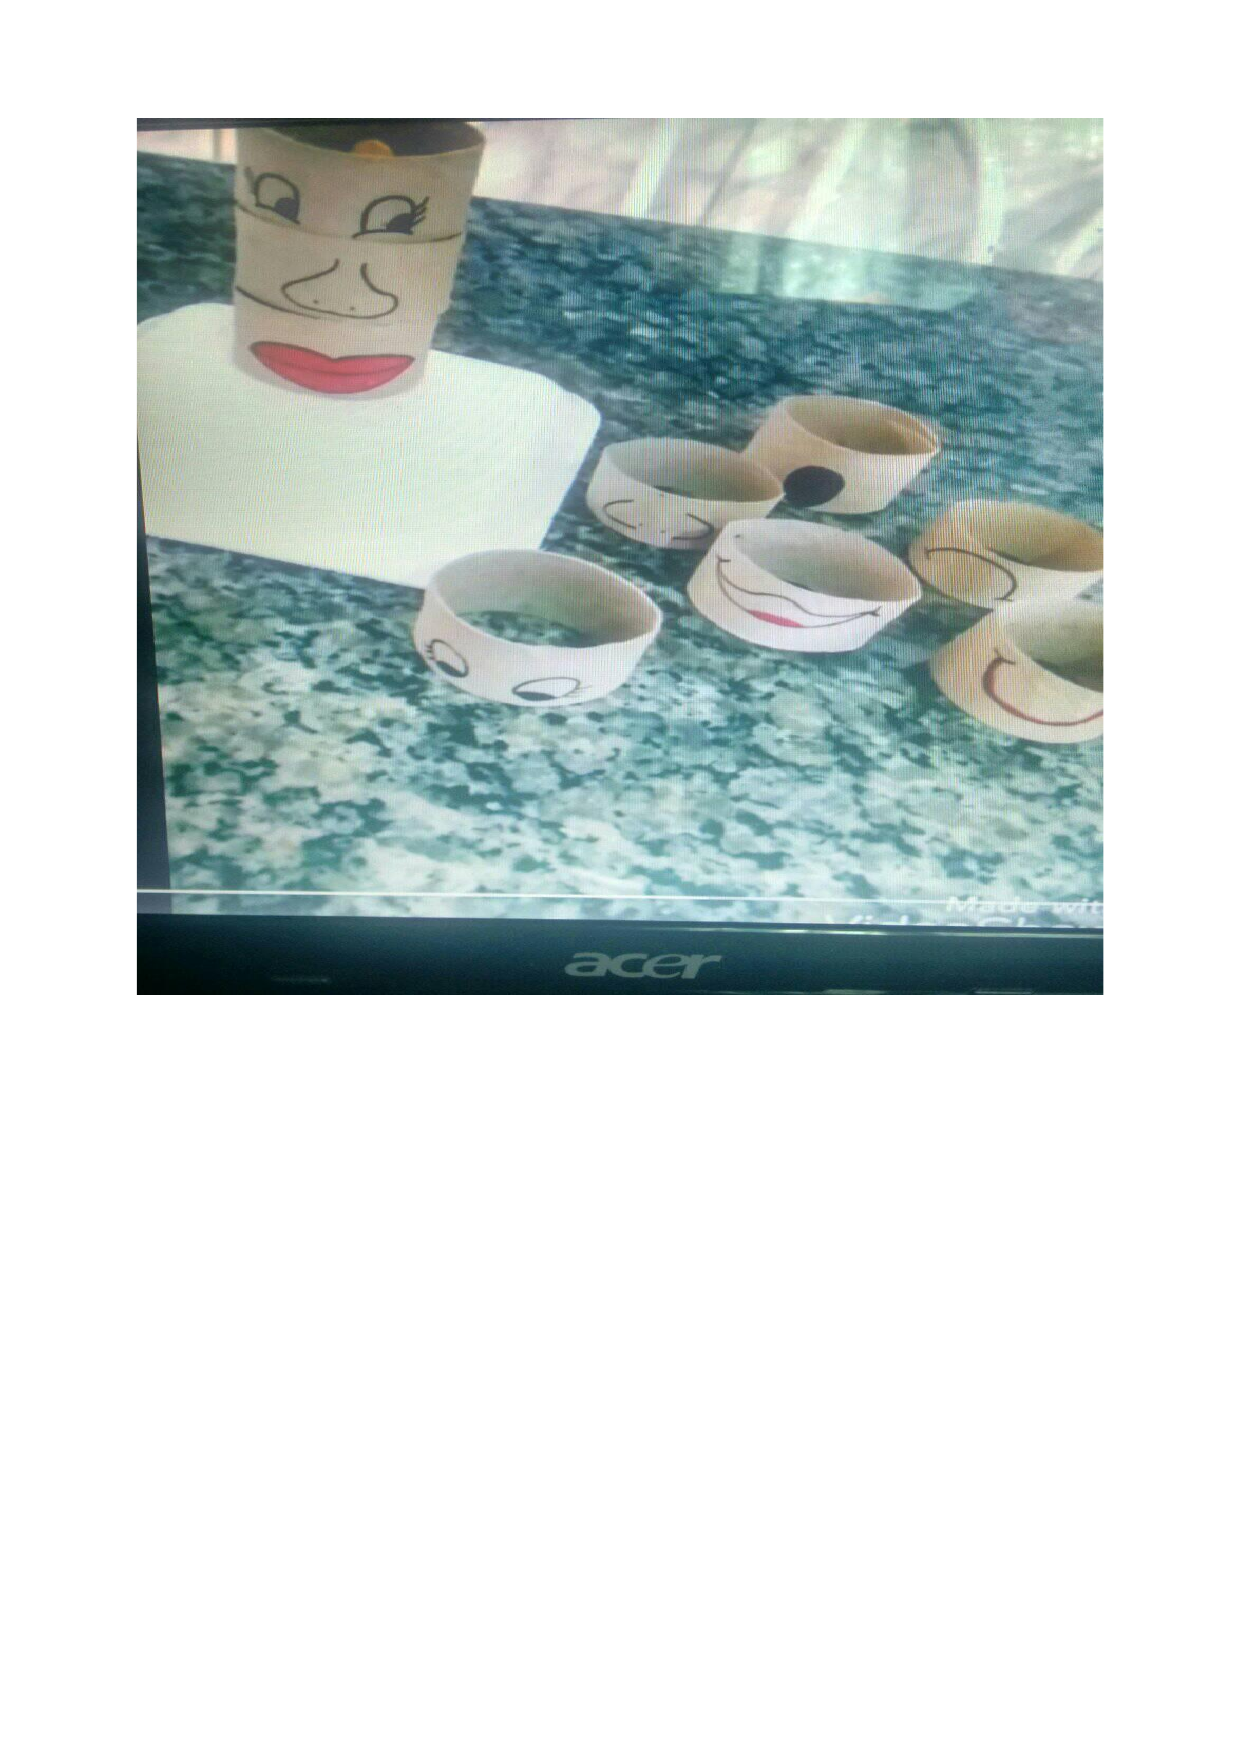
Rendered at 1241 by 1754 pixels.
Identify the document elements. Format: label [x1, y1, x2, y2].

picture [136, 118, 1104, 995]
